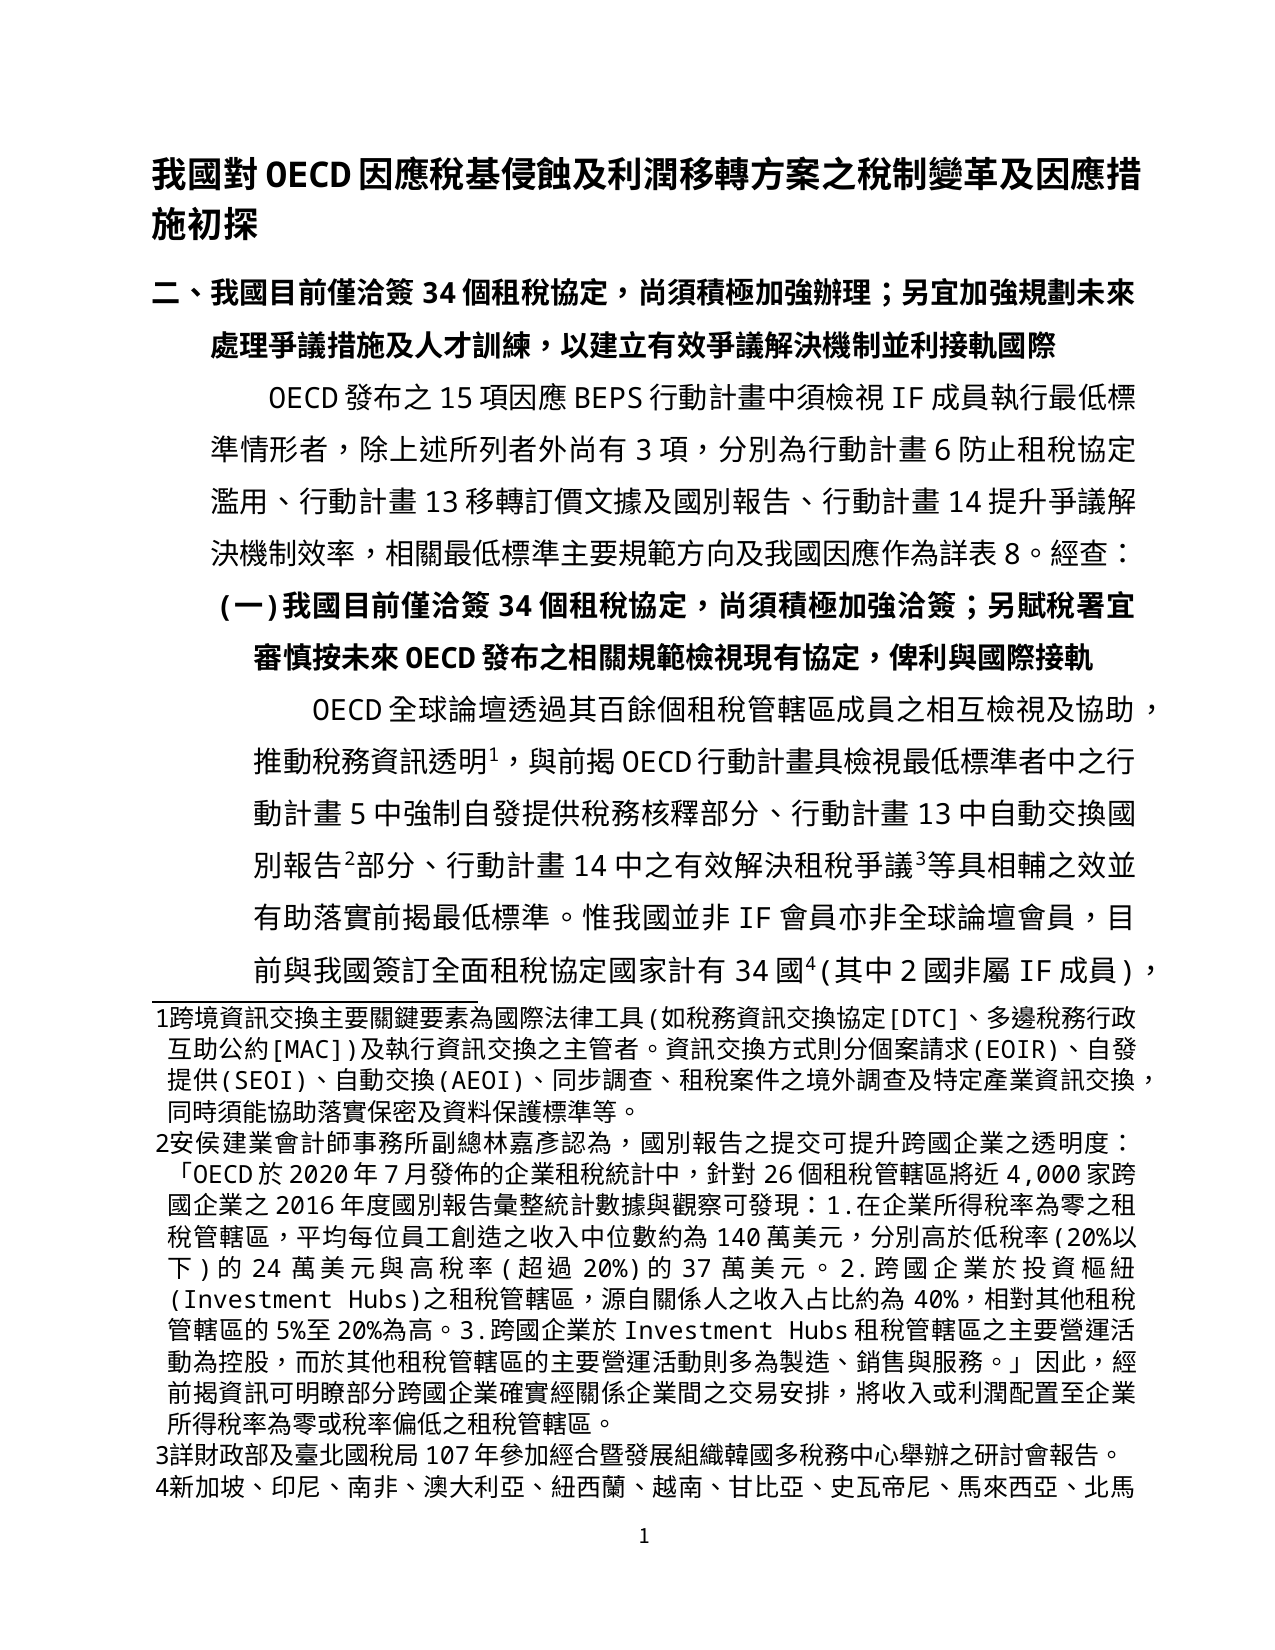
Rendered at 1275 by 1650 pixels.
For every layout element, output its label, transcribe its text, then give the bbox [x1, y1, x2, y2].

text OECD發布之15項因應BEPS行動計畫中須檢視IF成員執行最低標準情形者，除上述所列者外尚有3項，分別為行動計畫6防止租稅協定濫用、行動計畫13移轉訂價文據及國別報告、行動計畫14提升爭議解決機制效率，相關最低標準主要規範方向及我國因應作為詳表8。經查： [210, 366, 1137, 575]
text (一)我國目前僅洽簽34個租稅協定，尚須積極加強洽簽；另賦稅署宜審慎按未來OECD發布之相關規範檢視現有協定，俾利與國際接軌 [216, 575, 1137, 679]
text 跨境資訊交換主要關鍵要素為國際法律工具(如稅務資訊交換協定[DTC]、多邊稅務行政互助公約[MAC])及執行資訊交換之主管者。資訊交換方式則分個案請求(EOIR)、自發提供(SEOI)、自動交換(AEOI)、同步調查、租稅案件之境外調查及特定產業資訊交換，同時須能協助落實保密及資料保護標準等。 [643, 1066, 1137, 1123]
text 我國對OECD因應稅基侵蝕及利潤移轉方案之稅制變革及因應措施初探 [152, 148, 1152, 248]
text 安侯建業會計師事務所副總林嘉彥認為，國別報告之提交可提升跨國企業之透明度：「OECD於2020年7月發佈的企業租稅統計中，針對26個租稅管轄區將近4,000家跨國企業之2016年度國別報告彙整統計數據與觀察可發現：1.在企業所得稅率為零之租稅管轄區，平均每位員工創造之收入中位數約為140萬美元，分別高於低稅率(20%以下)的24萬美元與高稅率(超過20%)的37萬美元。2.跨國企業於投資樞紐(Investment Hubs)之租稅管轄區，源自關係人之收入占比約為40%，相對其他租稅管轄區的5%至20%為高。3.跨國企業於Investment Hubs租稅管轄區之主要營運活動為控股，而於其他租稅管轄區的主要營運活動則多為製造、銷售與服務。」因此，經前揭資訊可明瞭部分跨國企業確實經關係企業間之交易安排，將收入或利潤配置至企業所得稅率為零或稅率偏低之租稅管轄區。 [618, 1408, 1137, 1440]
text 二、我國目前僅洽簽34個租稅協定，尚須積極加強辦理；另宜加強規劃未來處理爭議措施及人才訓練，以建立有效爭議解決機制並利接軌國際 [152, 262, 1137, 366]
text OECD全球論壇透過其百餘個租稅管轄區成員之相互檢視及協助，推動稅務資訊透明，與前揭OECD行動計畫具檢視最低標準者中之行動計畫5中強制自發提供稅務核釋部分、行動計畫13中自動交換國別報告部分、行動計畫14中之有效解決租稅爭議等具相輔之效並有助落實前揭最低標準。惟我國並非IF會員亦非全球論壇會員，目前與我國簽訂全面租稅協定國家計有34國(其中2國非屬IF成員)，與IF共141個會員相較，我國尚未簽署者為109個會員，為能依平等互惠原則即時獲得相關各國稅務資訊，避免我國政府稅政及跨國企業受資訊不足影響，允宜研謀與各部會（含駐外館處）積極合作或透過相關會議場域機會積極洽簽。 [254, 679, 1137, 991]
